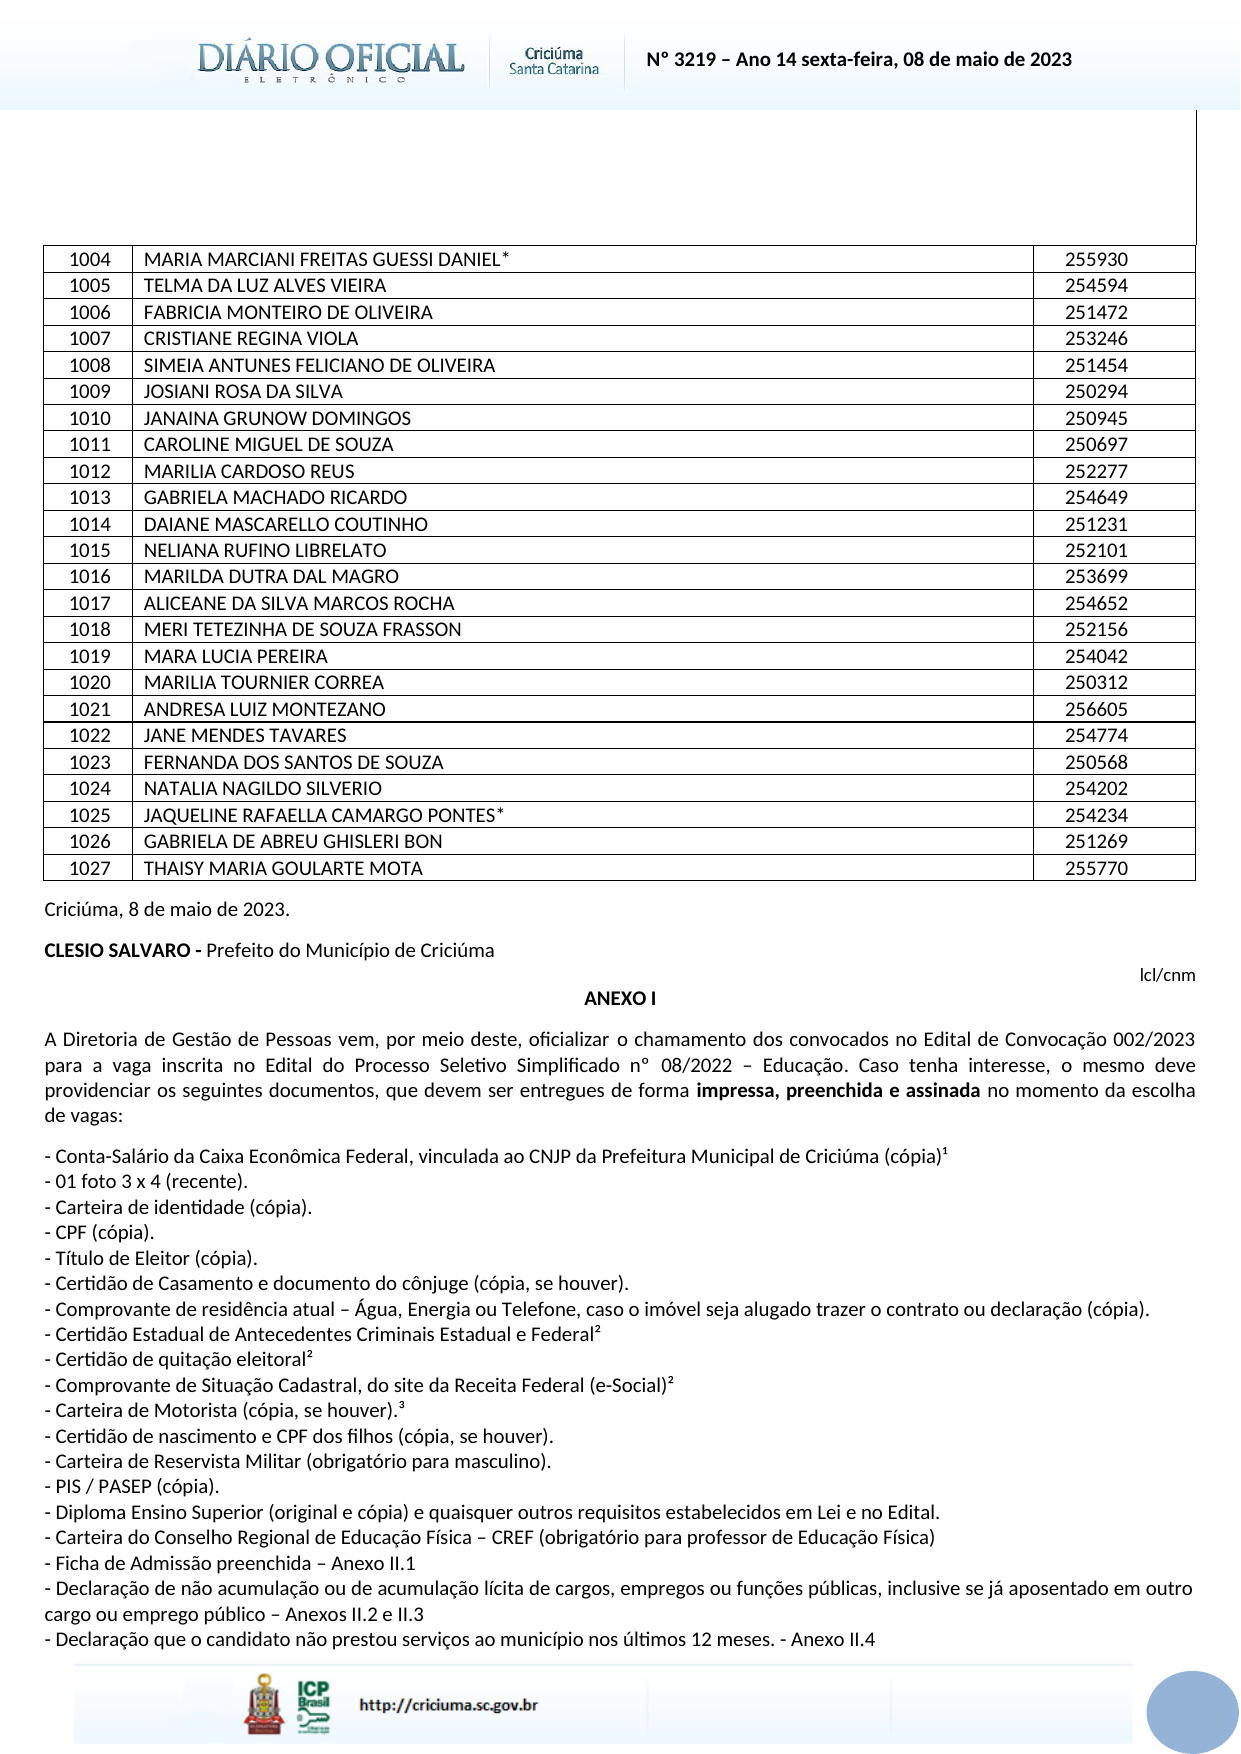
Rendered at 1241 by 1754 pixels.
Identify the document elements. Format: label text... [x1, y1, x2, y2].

table_cell CAROLINE MIGUEL DE SOUZA [133, 431, 1033, 457]
table_cell NATALIA NAGILDO SILVERIO [133, 775, 1033, 801]
text - Certidão de quitação eleitoral² [44, 1347, 1196, 1372]
table_cell JAQUELINE RAFAELLA CAMARGO PONTES* [133, 802, 1033, 827]
table_cell TELMA DA LUZ ALVES VIEIRA [133, 273, 1033, 298]
table_cell NELIANA RUFINO LIBRELATO [133, 537, 1033, 563]
text - Declaração de não acumulação ou de acumulação lícita de cargos, empregos ou funções públicas, inclusive se já aposentado em outro cargo ou emprego público – Anexos II.2 e II.3 [44, 1575, 1196, 1626]
table_cell 250312 [1034, 670, 1195, 695]
table_cell 1006 [44, 299, 132, 324]
table_cell 1016 [44, 564, 132, 589]
table_cell 1020 [44, 670, 132, 695]
table_cell 251269 [1034, 828, 1195, 854]
table_cell 1009 [44, 379, 132, 404]
table_cell 1005 [44, 273, 132, 298]
table_cell MARA LUCIA PEREIRA [133, 643, 1033, 668]
text - PIS / PASEP (cópia). [44, 1474, 1196, 1499]
table_cell 254234 [1034, 802, 1195, 827]
table_cell DAIANE MASCARELLO COUTINHO [133, 511, 1033, 536]
table_cell 254202 [1034, 775, 1195, 801]
table_cell 1010 [44, 405, 132, 430]
table_cell MARIA MARCIANI FREITAS GUESSI DANIEL* [133, 246, 1033, 272]
table_cell GABRIELA DE ABREU GHISLERI BON [133, 828, 1033, 854]
text - Carteira do Conselho Regional de Educação Física – CREF (obrigatório para professor de Educação Física) [44, 1524, 1196, 1550]
table_cell 250294 [1034, 379, 1195, 404]
text - Ficha de Admissão preenchida – Anexo II.1 [44, 1550, 1196, 1575]
table_cell 255930 [1034, 246, 1195, 272]
table_cell MARILIA CARDOSO REUS [133, 458, 1033, 483]
table_cell 1027 [44, 855, 132, 880]
table_cell 250568 [1034, 749, 1195, 774]
table_cell 254594 [1034, 273, 1195, 298]
text - Título de Eleitor (cópia). [44, 1245, 1196, 1270]
table_cell 251472 [1034, 299, 1195, 324]
table_cell JANE MENDES TAVARES [133, 723, 1033, 748]
table_cell 1025 [44, 802, 132, 827]
table_cell 1023 [44, 749, 132, 774]
table_cell JOSIANI ROSA DA SILVA [133, 379, 1033, 404]
table_cell 252277 [1034, 458, 1195, 483]
table_cell 1008 [44, 352, 132, 377]
table_cell 251231 [1034, 511, 1195, 536]
table_cell 251454 [1034, 352, 1195, 377]
table_cell 254652 [1034, 590, 1195, 616]
table_cell 1021 [44, 696, 132, 721]
table_cell 254042 [1034, 643, 1195, 668]
table_cell GABRIELA MACHADO RICARDO [133, 484, 1033, 510]
table_cell 254649 [1034, 484, 1195, 510]
table_cell THAISY MARIA GOULARTE MOTA [133, 855, 1033, 880]
text - Comprovante de residência atual – Água, Energia ou Telefone, caso o imóvel seja alugado trazer o contrato ou declaração (cópia). [44, 1296, 1196, 1321]
table_cell FERNANDA DOS SANTOS DE SOUZA [133, 749, 1033, 774]
text - Declaração que o candidato não prestou serviços ao município nos últimos 12 meses. - Anexo II.4 [44, 1626, 1196, 1652]
table_cell 1019 [44, 643, 132, 668]
text - Certidão de nascimento e CPF dos filhos (cópia, se houver). [44, 1423, 1196, 1448]
table_cell 1018 [44, 617, 132, 642]
table_cell 250945 [1034, 405, 1195, 430]
text - Carteira de identidade (cópia). [44, 1194, 1196, 1219]
table_cell MARILIA TOURNIER CORREA [133, 670, 1033, 695]
table_cell CRISTIANE REGINA VIOLA [133, 326, 1033, 351]
text ANEXO I [44, 986, 1196, 1011]
text - CPF (cópia). [44, 1219, 1196, 1245]
table_cell 1024 [44, 775, 132, 801]
text A Diretoria de Gestão de Pessoas vem, por meio deste, oficializar o chamamento dos convocados no Edital de Convocação 002/2023 para a vaga inscrita no Edital do Processo Seletivo Simplificado nº 08/2022 – Educação. Caso tenha interesse, o mesmo deve providenciar os seguintes documentos, que devem ser entregues de forma impressa, preenchida e assinada no momento da escolha de vagas: [44, 1026, 1196, 1128]
text Criciúma, 8 de maio de 2023. [44, 897, 1196, 922]
table_cell 252101 [1034, 537, 1195, 563]
table_cell ANDRESA LUIZ MONTEZANO [133, 696, 1033, 721]
text - Conta-Salário da Caixa Econômica Federal, vinculada ao CNJP da Prefeitura Municipal de Criciúma (cópia)¹ [44, 1143, 1196, 1169]
table_cell 1017 [44, 590, 132, 616]
table_cell 256605 [1034, 696, 1195, 721]
table_cell JANAINA GRUNOW DOMINGOS [133, 405, 1033, 430]
text - Carteira de Motorista (cópia, se houver).³ [44, 1397, 1196, 1423]
table_cell 255770 [1034, 855, 1195, 880]
table_cell 253246 [1034, 326, 1195, 351]
text lcl/cnm [44, 963, 1196, 986]
text - Diploma Ensino Superior (original e cópia) e quaisquer outros requisitos estabelecidos em Lei e no Edital. [44, 1499, 1196, 1524]
table_cell 1011 [44, 431, 132, 457]
table_cell SIMEIA ANTUNES FELICIANO DE OLIVEIRA [133, 352, 1033, 377]
text - 01 foto 3 x 4 (recente). [44, 1169, 1196, 1194]
table_cell 1026 [44, 828, 132, 854]
table_cell 1007 [44, 326, 132, 351]
table_cell MARILDA DUTRA DAL MAGRO [133, 564, 1033, 589]
table_cell 250697 [1034, 431, 1195, 457]
table_cell ALICEANE DA SILVA MARCOS ROCHA [133, 590, 1033, 616]
table_cell 1015 [44, 537, 132, 563]
table_cell 254774 [1034, 723, 1195, 748]
table_cell 253699 [1034, 564, 1195, 589]
text - Carteira de Reservista Militar (obrigatório para masculino). [44, 1448, 1196, 1474]
table_cell 1014 [44, 511, 132, 536]
table_cell 1013 [44, 484, 132, 510]
text CLESIO SALVARO - Prefeito do Município de Criciúma [44, 937, 1196, 963]
text - Certidão de Casamento e documento do cônjuge (cópia, se houver). [44, 1270, 1196, 1296]
table_cell MERI TETEZINHA DE SOUZA FRASSON [133, 617, 1033, 642]
text - Comprovante de Situação Cadastral, do site da Receita Federal (e-Social)² [44, 1372, 1196, 1397]
text - Certidão Estadual de Antecedentes Criminais Estadual e Federal² [44, 1321, 1196, 1347]
table_cell FABRICIA MONTEIRO DE OLIVEIRA [133, 299, 1033, 324]
table_cell 1022 [44, 723, 132, 748]
table_cell 1004 [44, 246, 132, 272]
table_cell 252156 [1034, 617, 1195, 642]
table_cell 1012 [44, 458, 132, 483]
